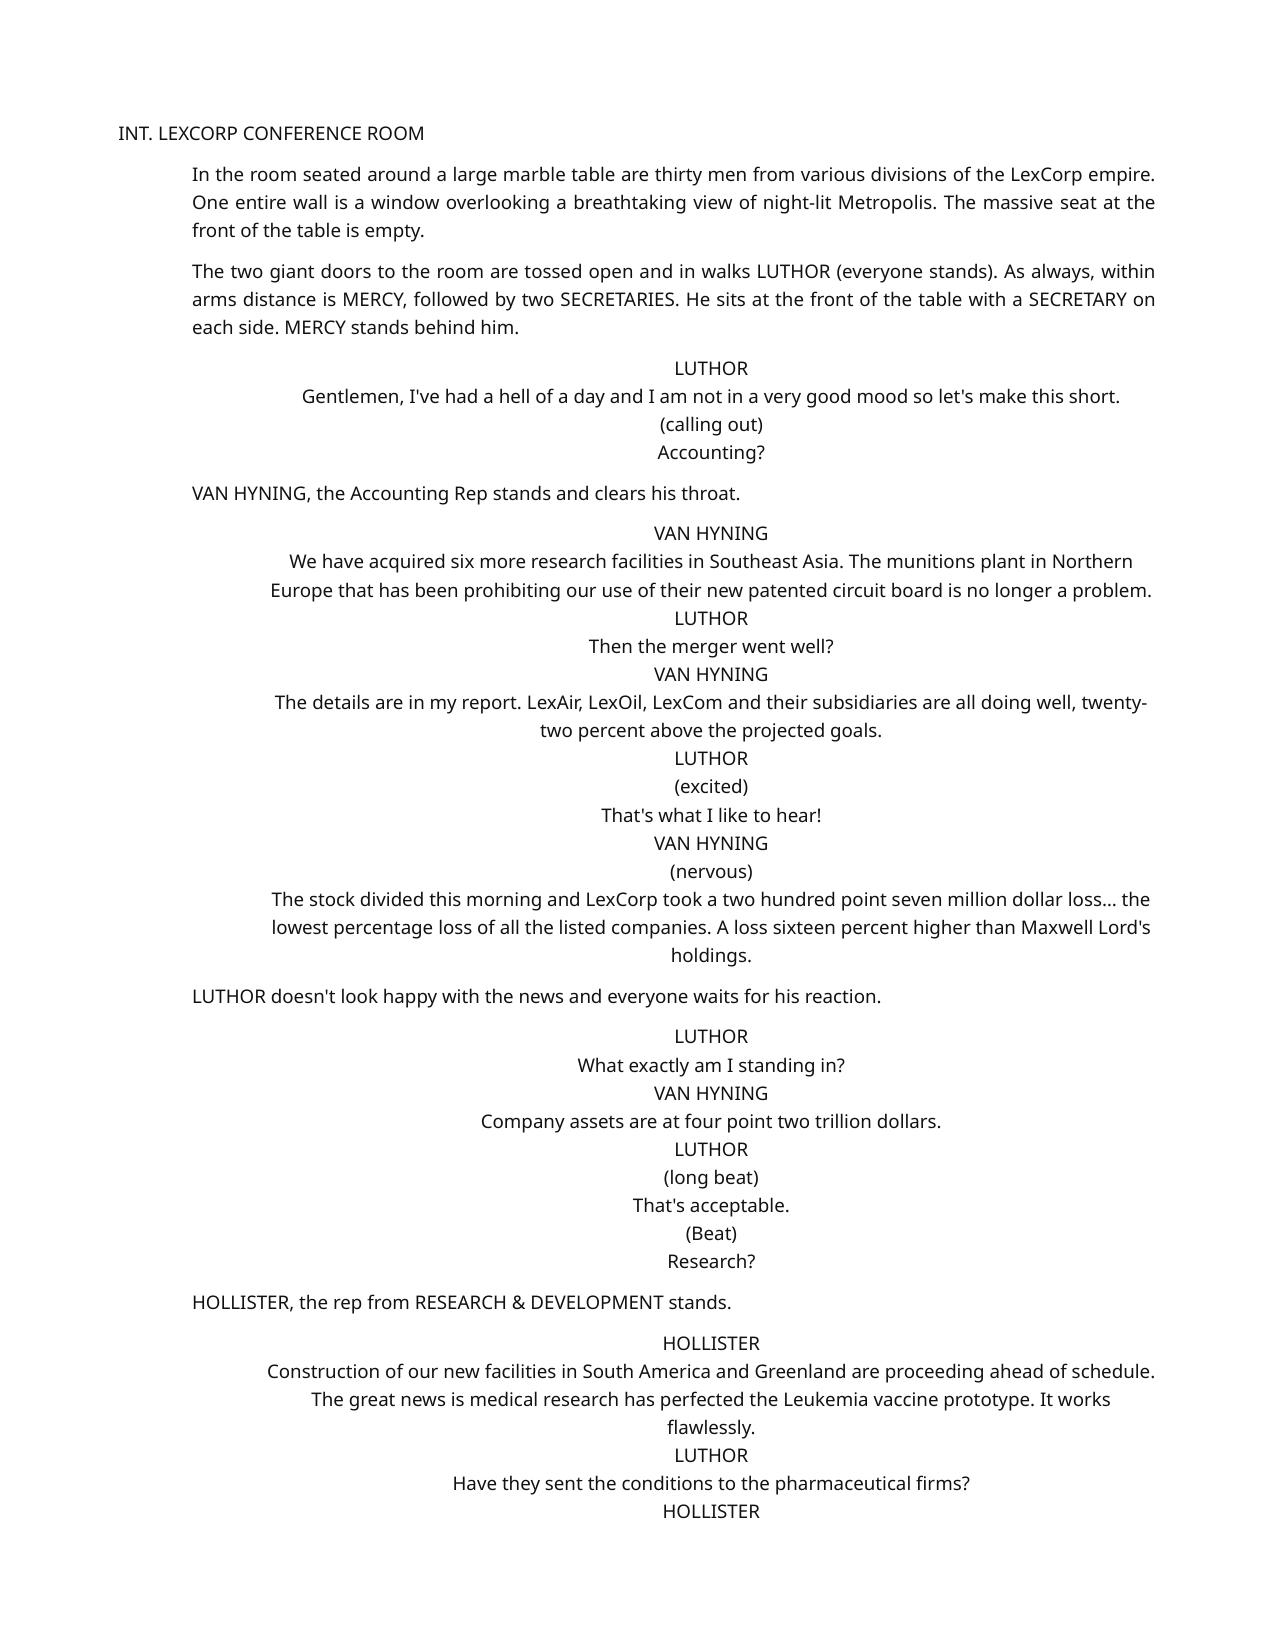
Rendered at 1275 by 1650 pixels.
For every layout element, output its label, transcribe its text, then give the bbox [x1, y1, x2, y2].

list VAN HYNING We have acquired six more research facilities in Southeast Asia. The munitions plant in Northern Europe that has been prohibiting our use of their new patented circuit board is no longer a problem. [118, 518, 1157, 602]
list LUTHOR Then the merger went well? [118, 602, 1157, 659]
list HOLLISTER Construction of our new facilities in South America and Greenland are proceeding ahead of schedule. The great news is medical research has perfected the Leukemia vaccine prototype. It works flawlessly. [118, 1327, 1157, 1440]
list VAN HYNING, the Accounting Rep stands and clears his throat. [118, 477, 1157, 506]
list The two giant doors to the room are tossed open and in walks LUTHOR (everyone stands). As always, within arms distance is MERCY, followed by two SECRETARIES. He sits at the front of the table with a SECRETARY on each side. MERCY stands behind him. [118, 256, 1157, 340]
list LUTHOR What exactly am I standing in? [118, 1021, 1157, 1077]
list VAN HYNING The details are in my report. LexAir, LexOil, LexCom and their subsidiaries are all doing well, twenty-two percent above the projected goals. [118, 659, 1157, 743]
list HOLLISTER, the rep from RESEARCH & DEVELOPMENT stands. [118, 1287, 1157, 1315]
list VAN HYNING (nervous) The stock divided this morning and LexCorp took a two hundred point seven million dollar loss… the lowest percentage loss of all the listed companies. A loss sixteen percent higher than Maxwell Lord's holdings. [118, 827, 1157, 968]
list LUTHOR Gentlemen, I've had a hell of a day and I am not in a very good mood so let's make this short. (calling out) Accounting? [118, 352, 1157, 465]
list LUTHOR Have they sent the conditions to the pharmaceutical firms? [118, 1440, 1157, 1496]
list HOLLISTER [118, 1496, 1157, 1524]
text INT. LEXCORP CONFERENCE ROOM [118, 118, 1157, 146]
list LUTHOR (excited) That's what I like to hear! [118, 743, 1157, 827]
list VAN HYNING Company assets are at four point two trillion dollars. [118, 1077, 1157, 1134]
list In the room seated around a large marble table are thirty men from various divisions of the LexCorp empire. One entire wall is a window overlooking a breathtaking view of night-lit Metropolis. The massive seat at the front of the table is empty. [118, 159, 1157, 243]
list LUTHOR (long beat) That's acceptable. (Beat) Research? [118, 1134, 1157, 1274]
list LUTHOR doesn't look happy with the news and everyone waits for his reaction. [118, 981, 1157, 1009]
